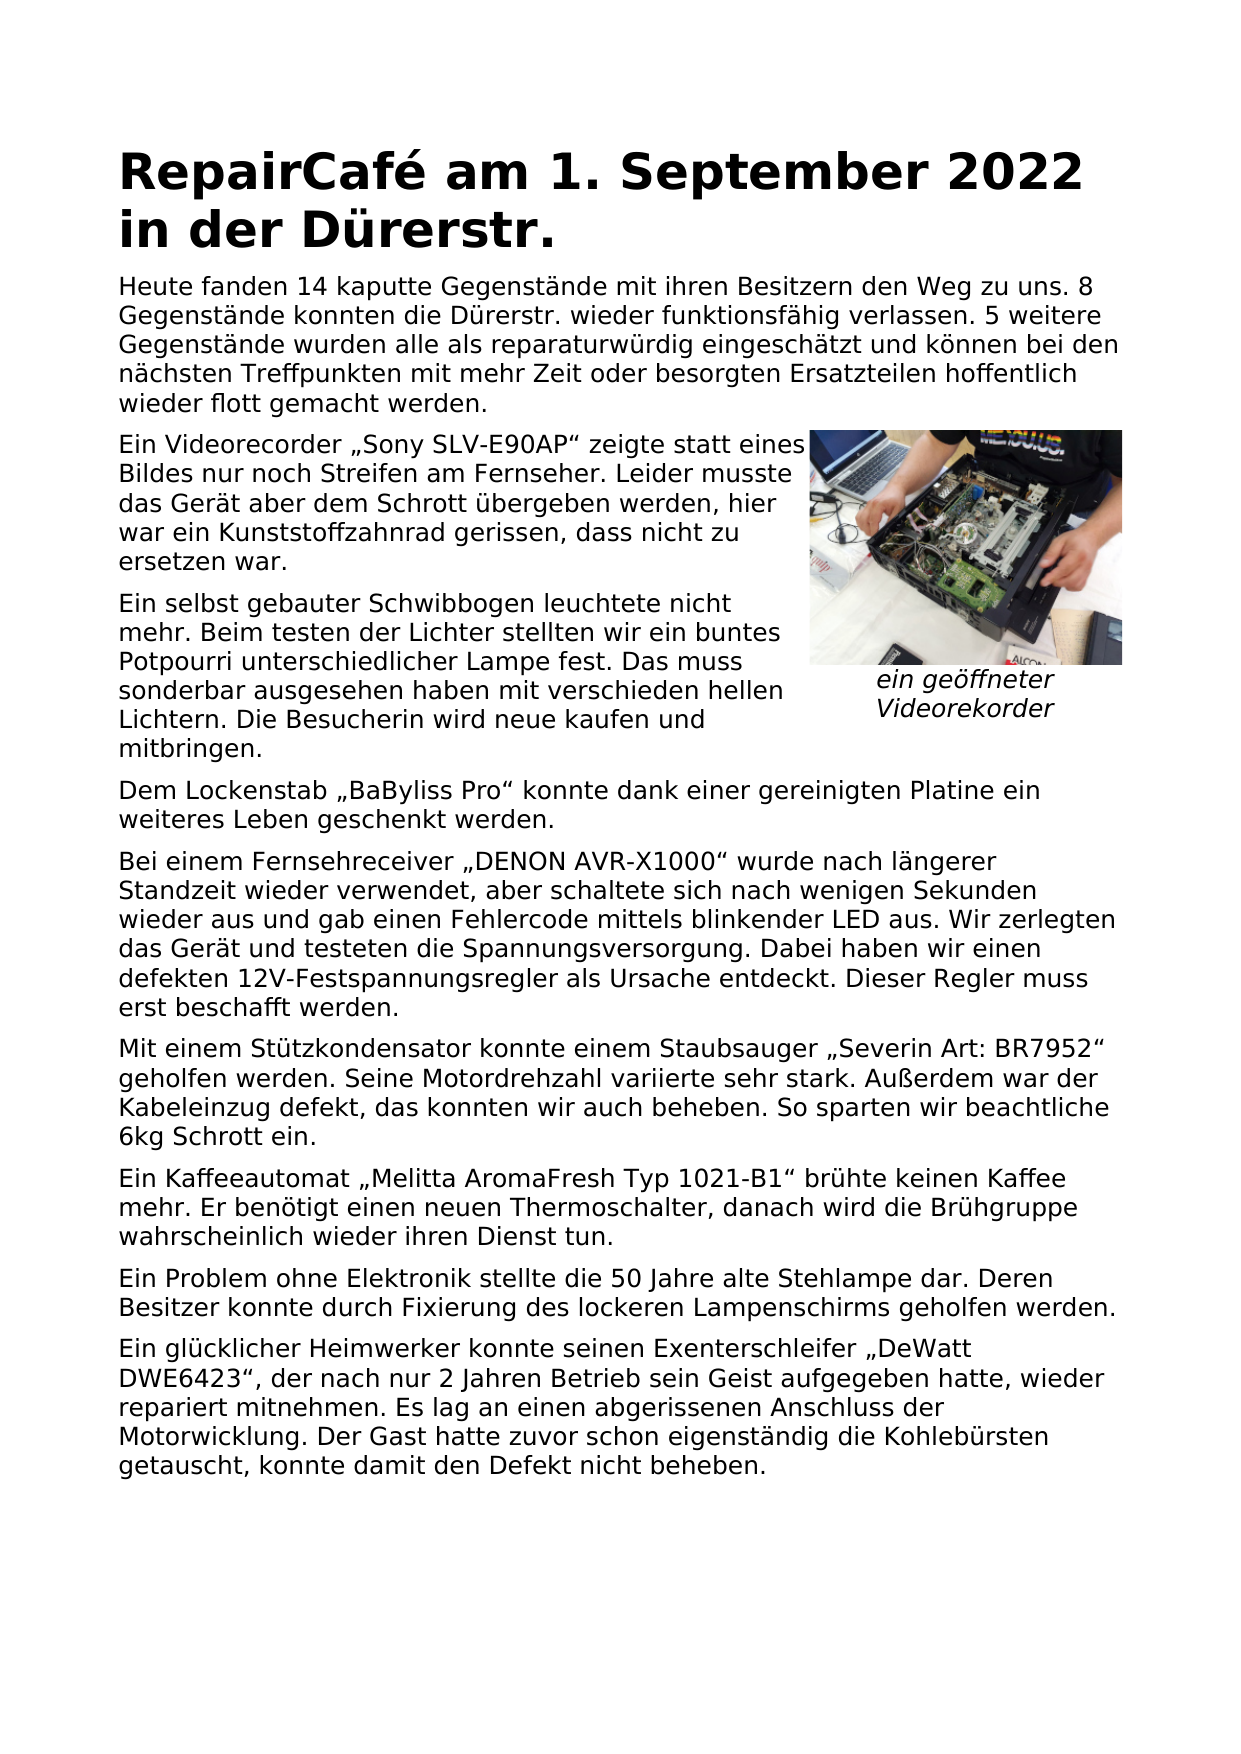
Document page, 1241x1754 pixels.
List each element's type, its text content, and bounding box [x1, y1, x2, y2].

subtitle RepairCafé am 1. September 2022 in der Dürerstr. [118, 143, 1122, 259]
text ein geöffneter Videorekorder [809, 665, 1122, 723]
text Ein Videorecorder „Sony SLV-E90AP“ zeigte statt eines Bildes nur noch Streifen am Fernseher. Leider musste das Gerät aber dem Schrott übergeben werden, hier war ein Kunststoffzahnrad gerissen, dass nicht zu ersetzen war. [118, 430, 809, 576]
text Dem Lockenstab „BaByliss Pro“ konnte dank einer gereinigten Platine ein weiteres Leben geschenkt werden. [118, 776, 1122, 834]
picture [809, 430, 1123, 665]
text Ein Problem ohne Elektronik stellte die 50 Jahre alte Stehlampe dar. Deren Besitzer konnte durch Fixierung des lockeren Lampenschirms geholfen werden. [118, 1264, 1122, 1322]
text Mit einem Stützkondensator konnte einem Staubsauger „Severin Art: BR7952“ geholfen werden. Seine Motordrehzahl variierte sehr stark. Außerdem war der Kabeleinzug defekt, das konnten wir auch beheben. So sparten wir beachtliche 6kg Schrott ein. [118, 1034, 1122, 1151]
text Ein selbst gebauter Schwibbogen leuchtete nicht mehr. Beim testen der Lichter stellten wir ein buntes Potpourri unterschiedlicher Lampe fest. Das muss sonderbar ausgesehen haben mit verschieden hellen Lichtern. Die Besucherin wird neue kaufen und mitbringen. [118, 589, 1122, 764]
text Ein glücklicher Heimwerker konnte seinen Exenterschleifer „DeWatt DWE6423“, der nach nur 2 Jahren Betrieb sein Geist aufgegeben hatte, wieder repariert mitnehmen. Es lag an einen abgerissenen Anschluss der Motorwicklung. Der Gast hatte zuvor schon eigenständig die Kohlebürsten getauscht, konnte damit den Defekt nicht beheben. [118, 1334, 1122, 1480]
text Ein Kaffeeautomat „Melitta AromaFresh Typ 1021-B1“ brühte keinen Kaffee mehr. Er benötigt einen neuen Thermoschalter, danach wird die Brühgruppe wahrscheinlich wieder ihren Dienst tun. [118, 1164, 1122, 1251]
text Bei einem Fernsehreceiver „DENON AVR-X1000“ wurde nach längerer Standzeit wieder verwendet, aber schaltete sich nach wenigen Sekunden wieder aus und gab einen Fehlercode mittels blinkender LED aus. Wir zerlegten das Gerät und testeten die Spannungsversorgung. Dabei haben wir einen defekten 12V-Festspannungsregler als Ursache entdeckt. Dieser Regler muss erst beschafft werden. [118, 847, 1122, 1022]
text Heute fanden 14 kaputte Gegenstände mit ihren Besitzern den Weg zu uns. 8 Gegenstände konnten die Dürerstr. wieder funktionsfähig verlassen. 5 weitere Gegenstände wurden alle als reparaturwürdig eingeschätzt und können bei den nächsten Treffpunkten mit mehr Zeit oder besorgten Ersatzteilen hoffentlich wieder flott gemacht werden. [118, 272, 1122, 418]
